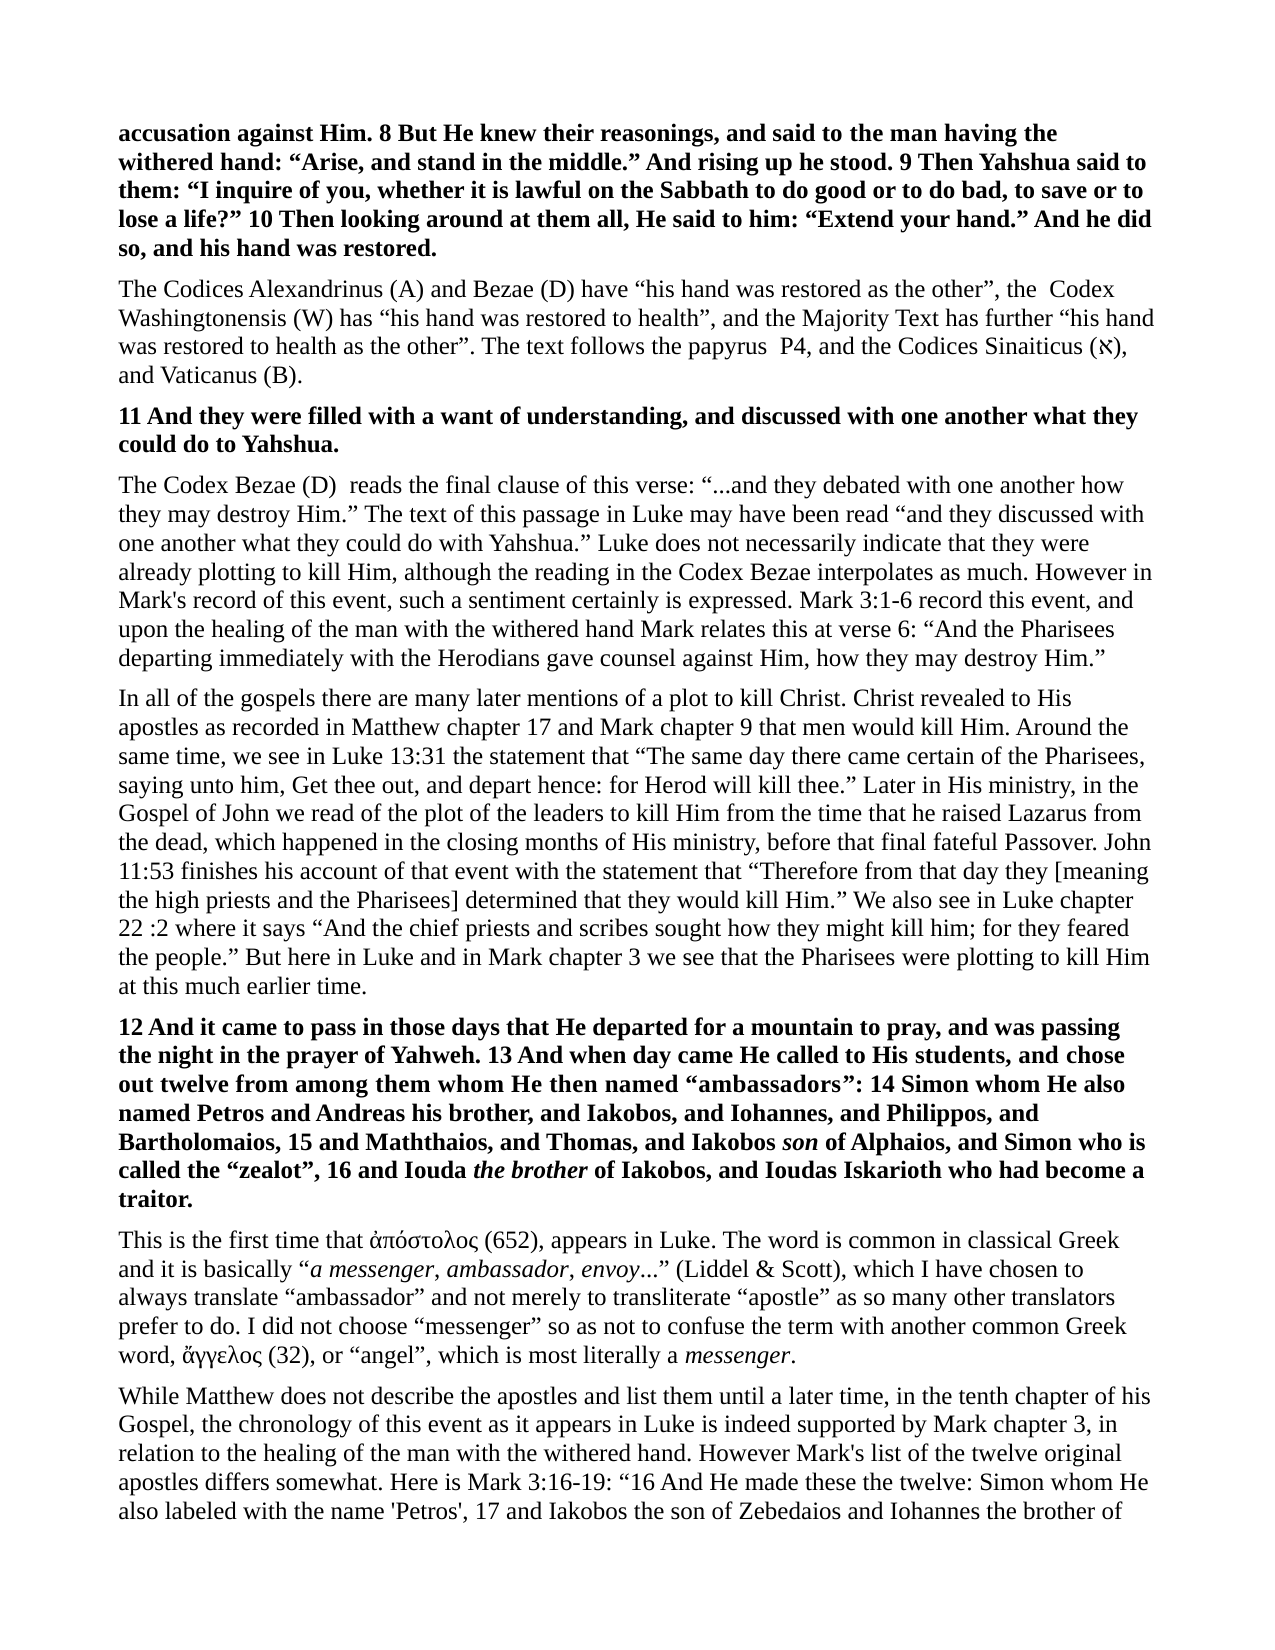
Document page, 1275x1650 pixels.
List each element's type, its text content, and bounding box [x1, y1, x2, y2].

text 12 And it came to pass in those days that He departed for a mountain to pray, and was passing the night in the prayer of Yahweh. 13 And when day came He called to His students, and chose out twelve from among them whom He then named “ambassadors”: 14 Simon whom He also named Petros and Andreas his brother, and Iakobos, and Iohannes, and Philippos, and Bartholomaios, 15 and Maththaios, and Thomas, and Iakobos son of Alphaios, and Simon who is called the “zealot”, 16 and Iouda the brother of Iakobos, and Ioudas Iskarioth who had become a traitor. [118, 1012, 1157, 1213]
text While Matthew does not describe the apostles and list them until a later time, in the tenth chapter of his Gospel, the chronology of this event as it appears in Luke is indeed supported by Mark chapter 3, in relation to the healing of the man with the withered hand. However Mark's list of the twelve original apostles differs somewhat. Here is Mark 3:16-19: “16 And He made these the twelve: Simon whom He also labeled with the name 'Petros', 17 and Iakobos the son of Zebedaios and Iohannes the brother of [118, 1381, 1157, 1524]
text 11 And they were filled with a want of understanding, and discussed with one another what they could do to Yahshua. [118, 401, 1157, 458]
text In all of the gospels there are many later mentions of a plot to kill Christ. Christ revealed to His apostles as recorded in Matthew chapter 17 and Mark chapter 9 that men would kill Him. Around the same time, we see in Luke 13:31 the statement that “The same day there came certain of the Pharisees, saying unto him, Get thee out, and depart hence: for Herod will kill thee.” Later in His ministry, in the Gospel of John we read of the plot of the leaders to kill Him from the time that he raised Lazarus from the dead, which happened in the closing months of His ministry, before that final fateful Passover. John 11:53 finishes his account of that event with the statement that “Therefore from that day they [meaning the high priests and the Pharisees] determined that they would kill Him.” We also see in Luke chapter 22 :2 where it says “And the chief priests and scribes sought how they might kill him; for they feared the people.” But here in Luke and in Mark chapter 3 we see that the Pharisees were plotting to kill Him at this much earlier time. [118, 683, 1157, 1000]
text accusation against Him. 8 But He knew their reasonings, and said to the man having the withered hand: “Arise, and stand in the middle.” And rising up he stood. 9 Then Yahshua said to them: “I inquire of you, whether it is lawful on the Sabbath to do good or to do bad, to save or to lose a life?” 10 Then looking around at them all, He said to him: “Extend your hand.” And he did so, and his hand was restored. [118, 118, 1157, 262]
text This is the first time that ἀπόστολος (652), appears in Luke. The word is common in classical Greek and it is basically “a messenger, ambassador, envoy...” (Liddel & Scott), which I have chosen to always translate “ambassador” and not merely to transliterate “apostle” as so many other translators prefer to do. I did not choose “messenger” so as not to confuse the term with another common Greek word, ἄγγελος (32), or “angel”, which is most literally a messenger. [118, 1225, 1157, 1369]
text The Codex Bezae (D) reads the final clause of this verse: “...and they debated with one another how they may destroy Him.” The text of this passage in Luke may have been read “and they discussed with one another what they could do with Yahshua.” Luke does not necessarily indicate that they were already plotting to kill Him, although the reading in the Codex Bezae interpolates as much. However in Mark's record of this event, such a sentiment certainly is expressed. Mark 3:1-6 record this event, and upon the healing of the man with the withered hand Mark relates this at verse 6: “And the Pharisees departing immediately with the Herodians gave counsel against Him, how they may destroy Him.” [118, 470, 1157, 672]
text The Codices Alexandrinus (A) and Bezae (D) have “his hand was restored as the other”, the Codex Washingtonensis (W) has “his hand was restored to health”, and the Majority Text has further “his hand was restored to health as the other”. The text follows the papyrus P4, and the Codices Sinaiticus (א), and Vaticanus (B). [118, 274, 1157, 389]
